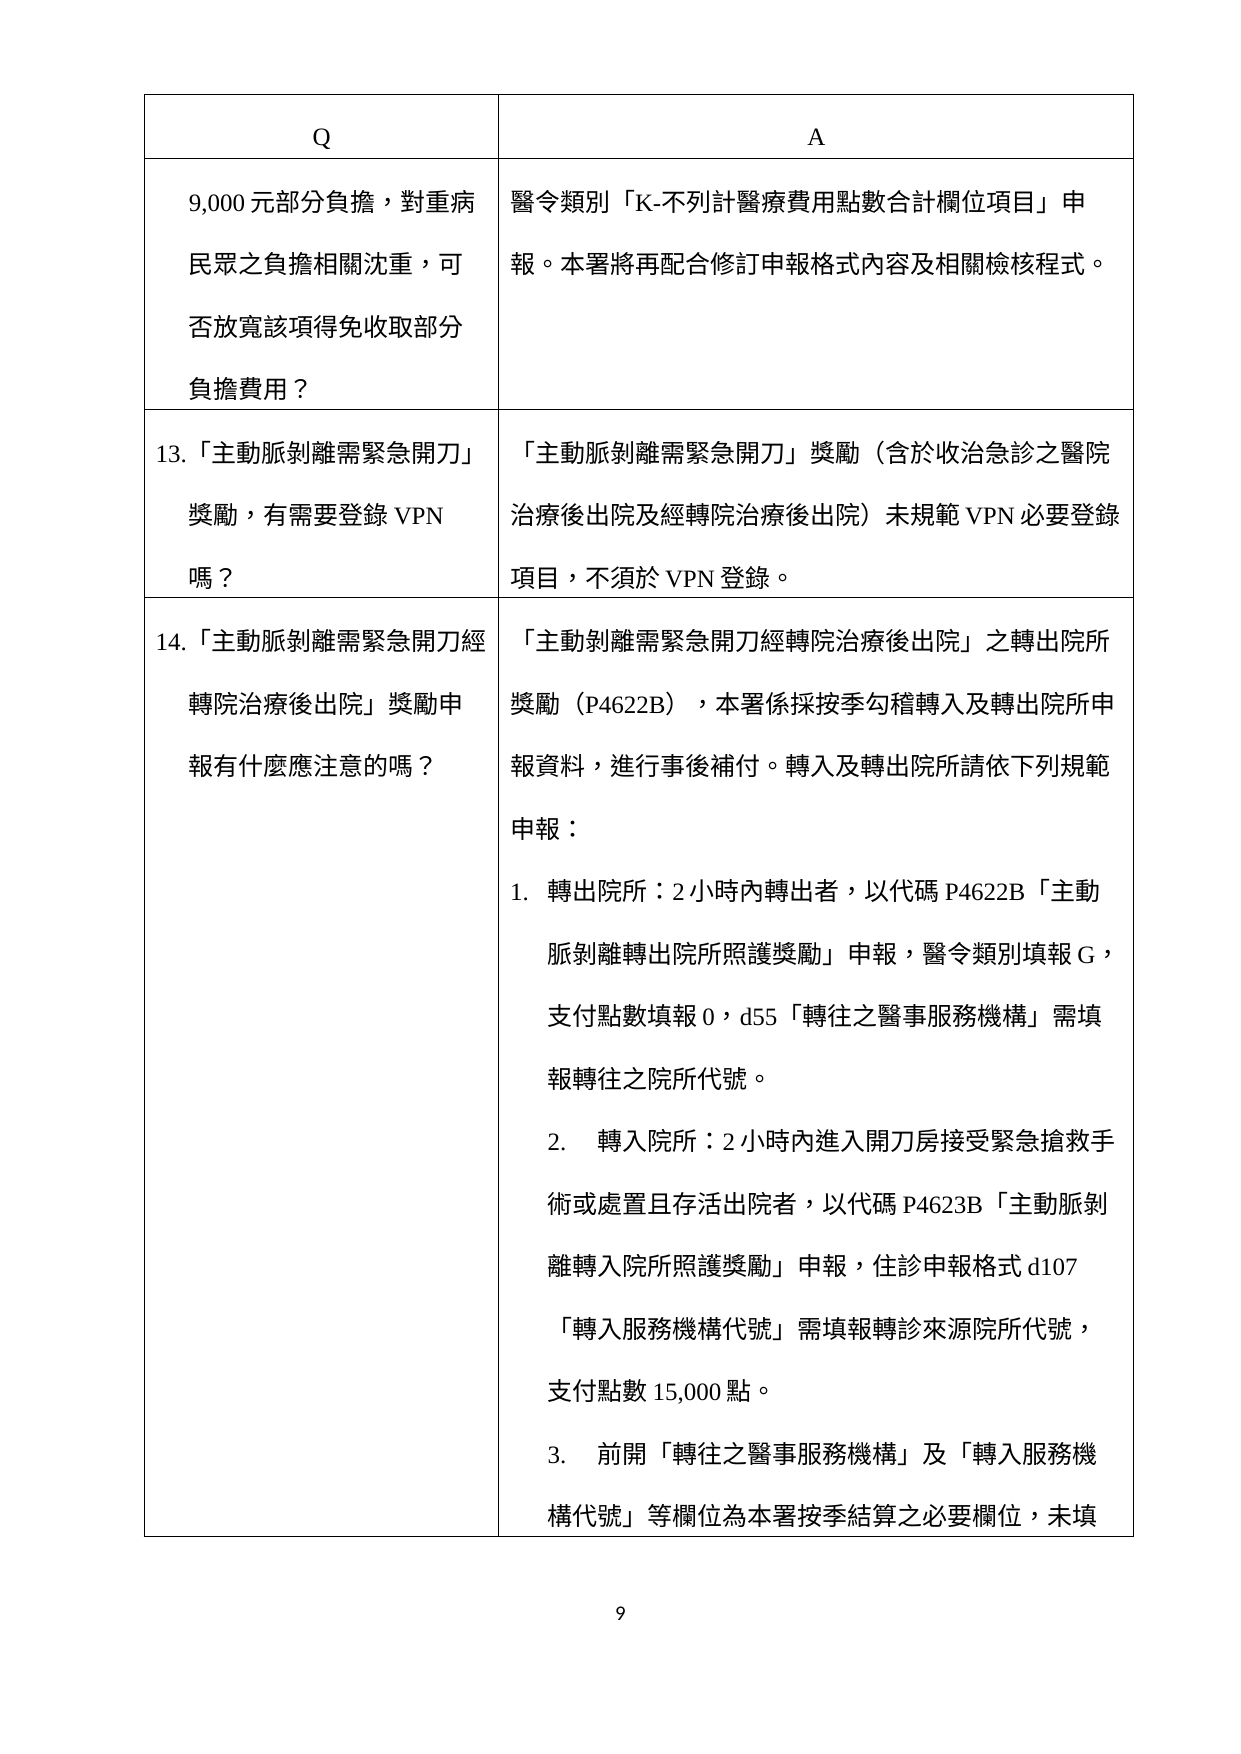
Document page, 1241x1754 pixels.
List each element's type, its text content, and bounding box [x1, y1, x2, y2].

table_cell 9,000元部分負擔，對重病民眾之負擔相關沈重，可否放寬該項得免收取部分負擔費用？ [145, 159, 498, 409]
table_cell 13.「主動脈剝離需緊急開刀」獎勵，有需要登錄VPN嗎？ [145, 410, 498, 597]
table_header Q [145, 95, 498, 158]
table_header A [499, 95, 1133, 158]
table_cell 醫令類別「K-不列計醫療費用點數合計欄位項目」申報。本署將再配合修訂申報格式內容及相關檢核程式。 [499, 159, 1133, 409]
table_cell 14.「主動脈剝離需緊急開刀經轉院治療後出院」獎勵申報有什麼應注意的嗎？ [145, 598, 498, 1536]
table_cell 「主動剝離需緊急開刀經轉院治療後出院」之轉出院所獎勵（P4622B），本署係採按季勾稽轉入及轉出院所申報資料，進行事後補付。轉入及轉出院所請依下列規範申報： 轉出院所：2小時內轉出者，以代碼P4622B「主動脈剝離轉出院所照護獎勵」申報，醫令類別填報G，支付點數填報0，d55「轉往之醫事服務機構」需填報轉往之院所代號。 轉入院所：2小時內進入開刀房接受緊急搶救手術或處置且存活出院者，以代碼P4623B「主動脈剝離轉入院所照護獎勵」申報，住診申報格式d107「轉入服務機構代號」需填報轉診來源院所代號，支付點數15,000點。 前開「轉往之醫事服務機構」及「轉入服務機構代號」等欄位為本署按季結算之必要欄位，未填 [499, 598, 1133, 1536]
table_cell 「主動脈剝離需緊急開刀」獎勵（含於收治急診之醫院治療後出院及經轉院治療後出院）未規範VPN必要登錄項目，不須於VPN登錄。 [499, 410, 1133, 597]
